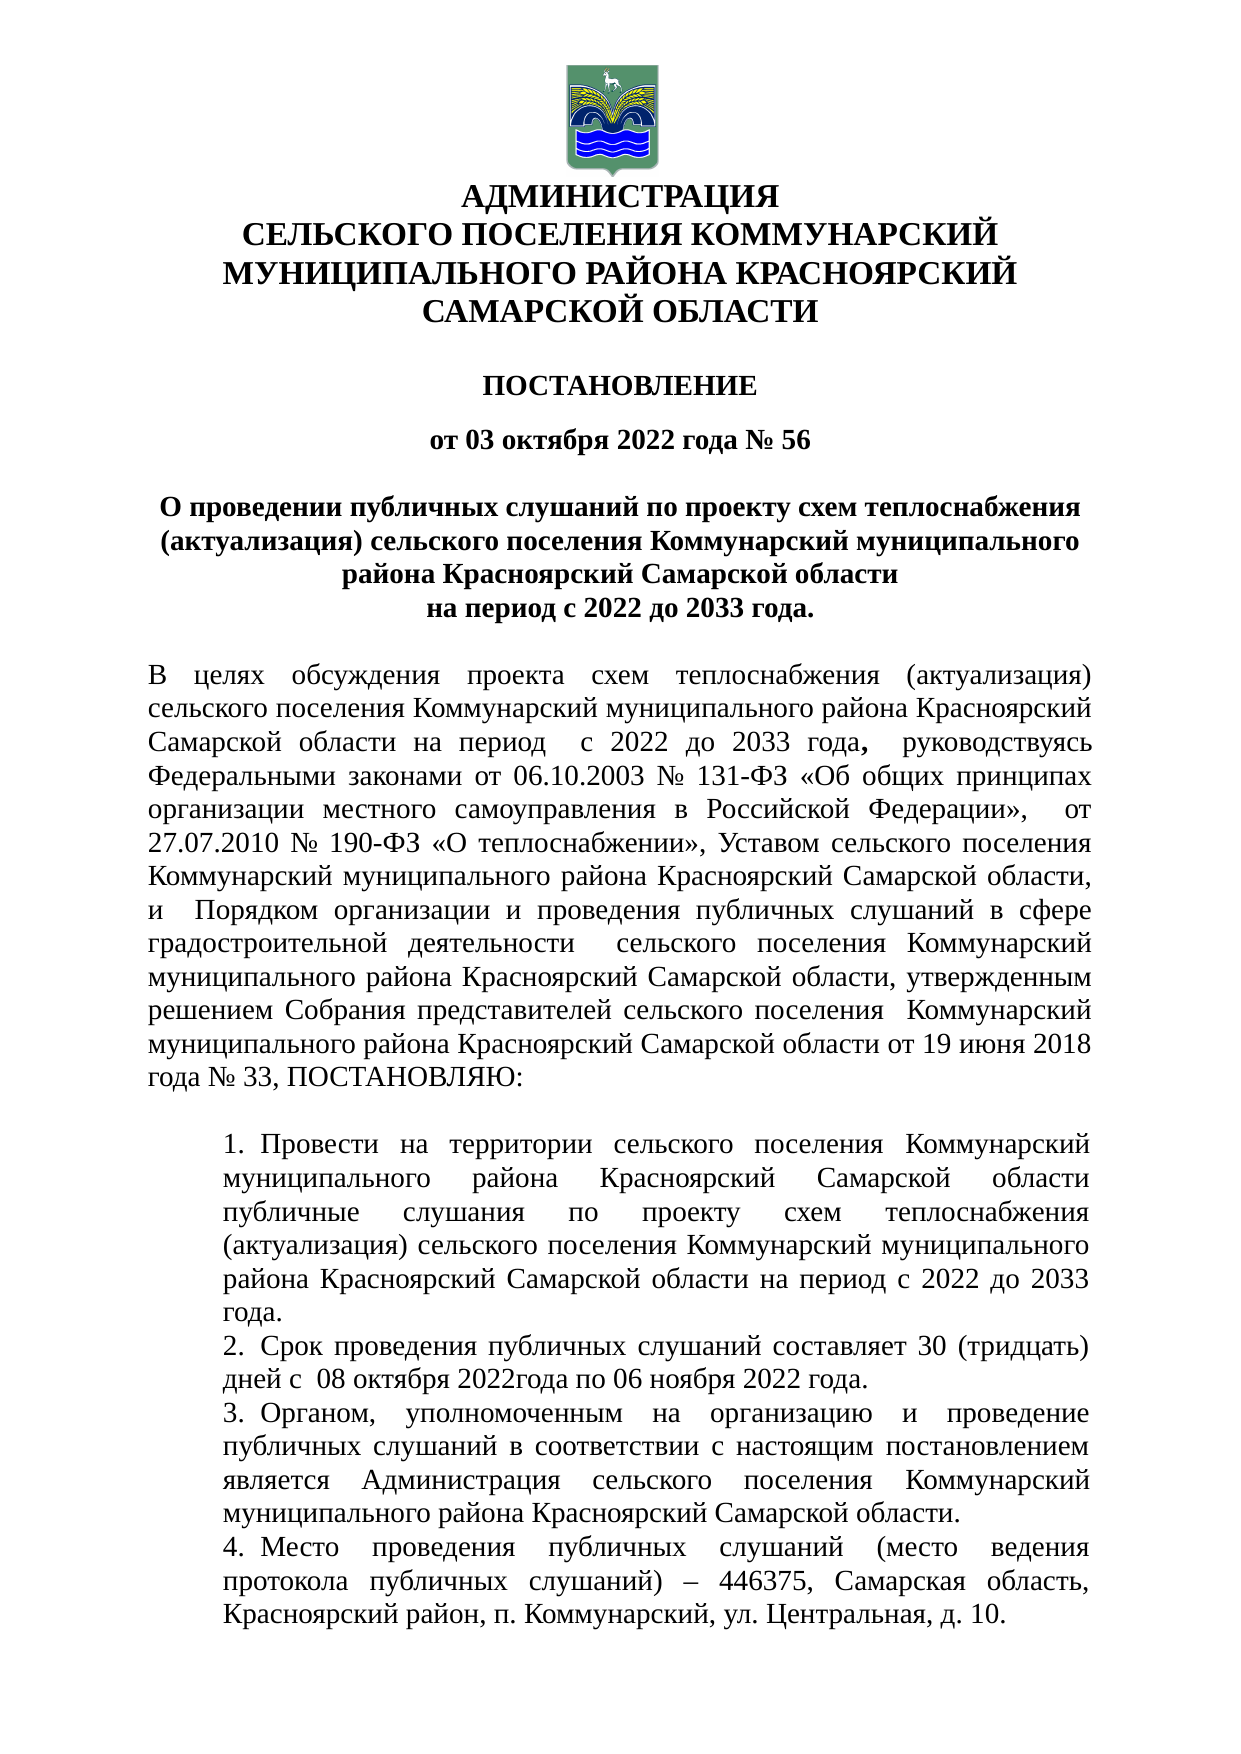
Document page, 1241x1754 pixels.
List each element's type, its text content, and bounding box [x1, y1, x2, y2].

text МУНИЦИПАЛЬНОГО РАЙОНА КРАСНОЯРСКИЙ [148, 253, 1092, 291]
text АДМИНИСТРАЦИЯ [148, 65, 1092, 214]
text от 03 октября 2022 года № 56 [148, 422, 1092, 456]
text на период с 2022 до 2033 года. [148, 590, 1092, 623]
text О проведении публичных слушаний по проекту схем теплоснабжения (актуализация) сельского поселения Коммунарский муниципального района Красноярский Самарской области [148, 489, 1092, 590]
text САМАРСКОЙ ОБЛАСТИ [148, 291, 1092, 329]
text В целях обсуждения проекта схем теплоснабжения (актуализация) сельского поселения Коммунарский муниципального района Красноярский Самарской области на период с 2022 до 2033 года, руководствуясь Федеральными законами от 06.10.2003 № 131-ФЗ «Об общих принципах организации местного самоуправления в Российской Федерации», от 27.07.2010 № 190-ФЗ «О теплоснабжении», Уставом сельского поселения Коммунарский муниципального района Красноярский Самарской области, и Порядком организации и проведения публичных слушаний в сфере градостроительной деятельности сельского поселения Коммунарский муниципального района Красноярский Самарской области, утвержденным решением Собрания представителей сельского поселения Коммунарский муниципального района Красноярский Самарской области от 19 июня 2018 года № 33, ПОСТАНОВЛЯЮ: [148, 657, 1092, 1093]
subtitle ПОСТАНОВЛЕНИЕ [148, 368, 1092, 401]
list Срок проведения публичных слушаний составляет 30 (тридцать) дней с 08 октября 2022года по 06 ноября 2022 года. [185, 1328, 1090, 1395]
list Провести на территории сельского поселения Коммунарский муниципального района Красноярский Самарской области публичные слушания по проекту схем теплоснабжения (актуализация) сельского поселения Коммунарский муниципального района Красноярский Самарской области на период с 2022 до 2033 года. [185, 1127, 1090, 1328]
list Место проведения публичных слушаний (место ведения протокола публичных слушаний) – 446375, Самарская область, Красноярский район, п. Коммунарский, ул. Центральная, д. 10. [185, 1529, 1090, 1630]
text СЕЛЬСКОГО ПОСЕЛЕНИЯ КОММУНАРСКИЙ [148, 214, 1092, 253]
list Органом, уполномоченным на организацию и проведение публичных слушаний в соответствии с настоящим постановлением является Администрация сельского поселения Коммунарский муниципального района Красноярский Самарской области. [185, 1395, 1090, 1529]
